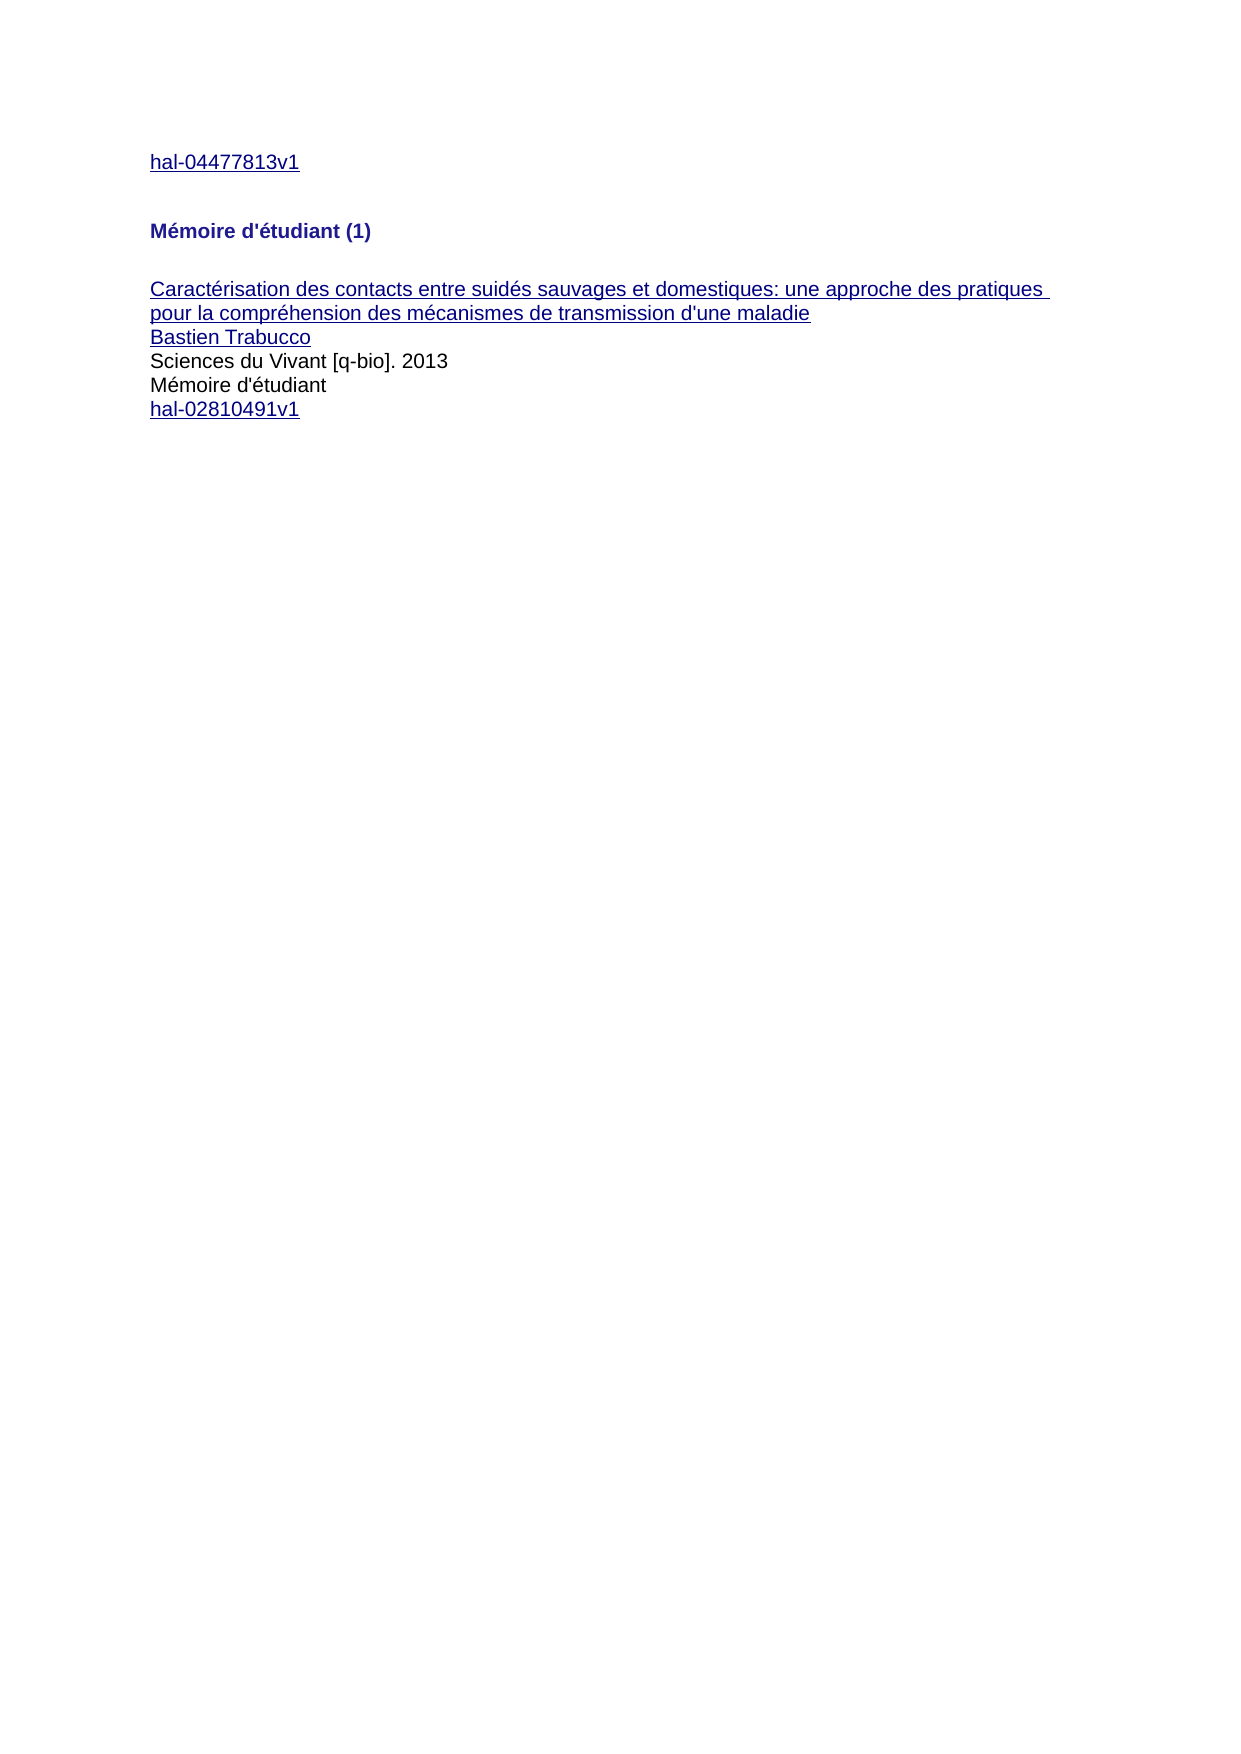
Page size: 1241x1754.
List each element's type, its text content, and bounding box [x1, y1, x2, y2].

table_cell hal-04477813v1 [150, 150, 1090, 174]
table_header Caractérisation des contacts entre suidés sauvages et domestiques: une approche des pratiques pour la compréhension des mécanismes de transmission d'une maladie Bastien Trabucco Sciences du Vivant [q-bio]. 2013 Mémoire d'étudiant hal-02810491v1 [150, 277, 1090, 421]
subtitle Mémoire d'étudiant (1) [150, 219, 1090, 243]
